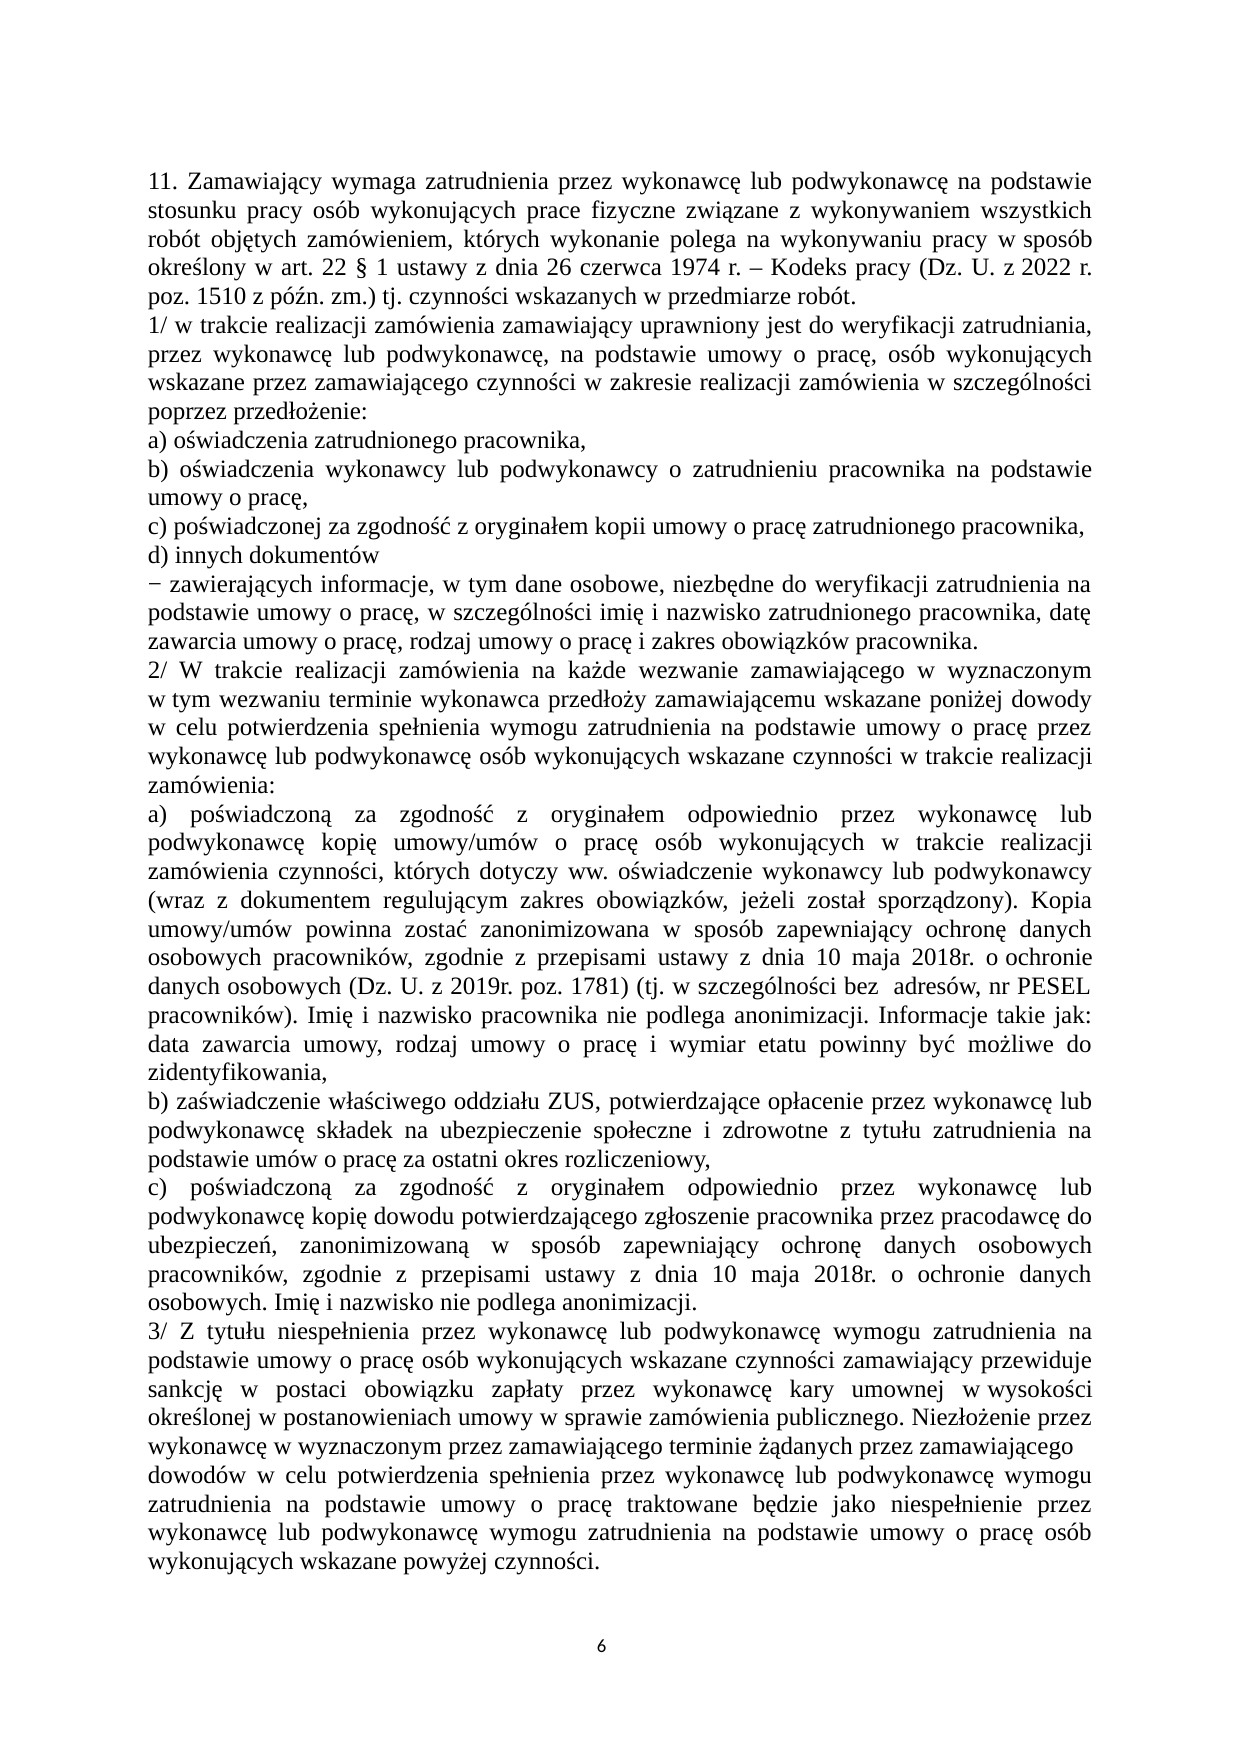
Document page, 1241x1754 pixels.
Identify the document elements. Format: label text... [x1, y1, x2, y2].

text a) oświadczenia zatrudnionego pracownika, [148, 425, 1093, 454]
text b) oświadczenia wykonawcy lub podwykonawcy o zatrudnieniu pracownika na podstawie umowy o pracę, [148, 454, 1093, 511]
text 11. Zamawiający wymaga zatrudnienia przez wykonawcę lub podwykonawcę na podstawie stosunku pracy osób wykonujących prace fizyczne związane z wykonywaniem wszystkich robót objętych zamówieniem, których wykonanie polega na wykonywaniu pracy w sposób określony w art. 22 § 1 ustawy z dnia 26 czerwca 1974 r. – Kodeks pracy (Dz. U. z 2022 r. poz. 1510 z późn. zm.) tj. czynności wskazanych w przedmiarze robót. [148, 166, 1093, 310]
text 3/ Z tytułu niespełnienia przez wykonawcę lub podwykonawcę wymogu zatrudnienia na podstawie umowy o pracę osób wykonujących wskazane czynności zamawiający przewiduje sankcję w postaci obowiązku zapłaty przez wykonawcę kary umownej w wysokości określonej w postanowieniach umowy w sprawie zamówienia publicznego. Niezłożenie przez wykonawcę w wyznaczonym przez zamawiającego terminie żądanych przez zamawiającego [148, 1316, 1093, 1460]
text 2/ W trakcie realizacji zamówienia na każde wezwanie zamawiającego w wyznaczonym w tym wezwaniu terminie wykonawca przedłoży zamawiającemu wskazane poniżej dowody w celu potwierdzenia spełnienia wymogu zatrudnienia na podstawie umowy o pracę przez wykonawcę lub podwykonawcę osób wykonujących wskazane czynności w trakcie realizacji zamówienia: [148, 655, 1093, 799]
text b) zaświadczenie właściwego oddziału ZUS, potwierdzające opłacenie przez wykonawcę lub podwykonawcę składek na ubezpieczenie społeczne i zdrowotne z tytułu zatrudnienia na podstawie umów o pracę za ostatni okres rozliczeniowy, [148, 1086, 1093, 1172]
text c) poświadczoną za zgodność z oryginałem odpowiednio przez wykonawcę lub podwykonawcę kopię dowodu potwierdzającego zgłoszenie pracownika przez pracodawcę do ubezpieczeń, zanonimizowaną w sposób zapewniający ochronę danych osobowych pracowników, zgodnie z przepisami ustawy z dnia 10 maja 2018r. o ochronie danych osobowych. Imię i nazwisko nie podlega anonimizacji. [148, 1172, 1093, 1316]
text dowodów w celu potwierdzenia spełnienia przez wykonawcę lub podwykonawcę wymogu zatrudnienia na podstawie umowy o pracę traktowane będzie jako niespełnienie przez wykonawcę lub podwykonawcę wymogu zatrudnienia na podstawie umowy o pracę osób wykonujących wskazane powyżej czynności. [148, 1460, 1093, 1575]
text 1/ w trakcie realizacji zamówienia zamawiający uprawniony jest do weryfikacji zatrudniania, przez wykonawcę lub podwykonawcę, na podstawie umowy o pracę, osób wykonujących wskazane przez zamawiającego czynności w zakresie realizacji zamówienia w szczególności poprzez przedłożenie: [148, 310, 1093, 425]
text c) poświadczonej za zgodność z oryginałem kopii umowy o pracę zatrudnionego pracownika, [148, 511, 1093, 540]
text a) poświadczoną za zgodność z oryginałem odpowiednio przez wykonawcę lub podwykonawcę kopię umowy/umów o pracę osób wykonujących w trakcie realizacji zamówienia czynności, których dotyczy ww. oświadczenie wykonawcy lub podwykonawcy (wraz z dokumentem regulującym zakres obowiązków, jeżeli został sporządzony). Kopia umowy/umów powinna zostać zanonimizowana w sposób zapewniający ochronę danych osobowych pracowników, zgodnie z przepisami ustawy z dnia 10 maja 2018r. o ochronie danych osobowych (Dz. U. z 2019r. poz. 1781) (tj. w szczególności bez adresów, nr PESEL pracowników). Imię i nazwisko pracownika nie podlega anonimizacji. Informacje takie jak: data zawarcia umowy, rodzaj umowy o pracę i wymiar etatu powinny być możliwe do zidentyfikowania, [148, 799, 1093, 1086]
text d) innych dokumentów [148, 540, 1093, 569]
text − zawierających informacje, w tym dane osobowe, niezbędne do weryfikacji zatrudnienia na podstawie umowy o pracę, w szczególności imię i nazwisko zatrudnionego pracownika, datę zawarcia umowy o pracę, rodzaj umowy o pracę i zakres obowiązków pracownika. [148, 569, 1093, 655]
